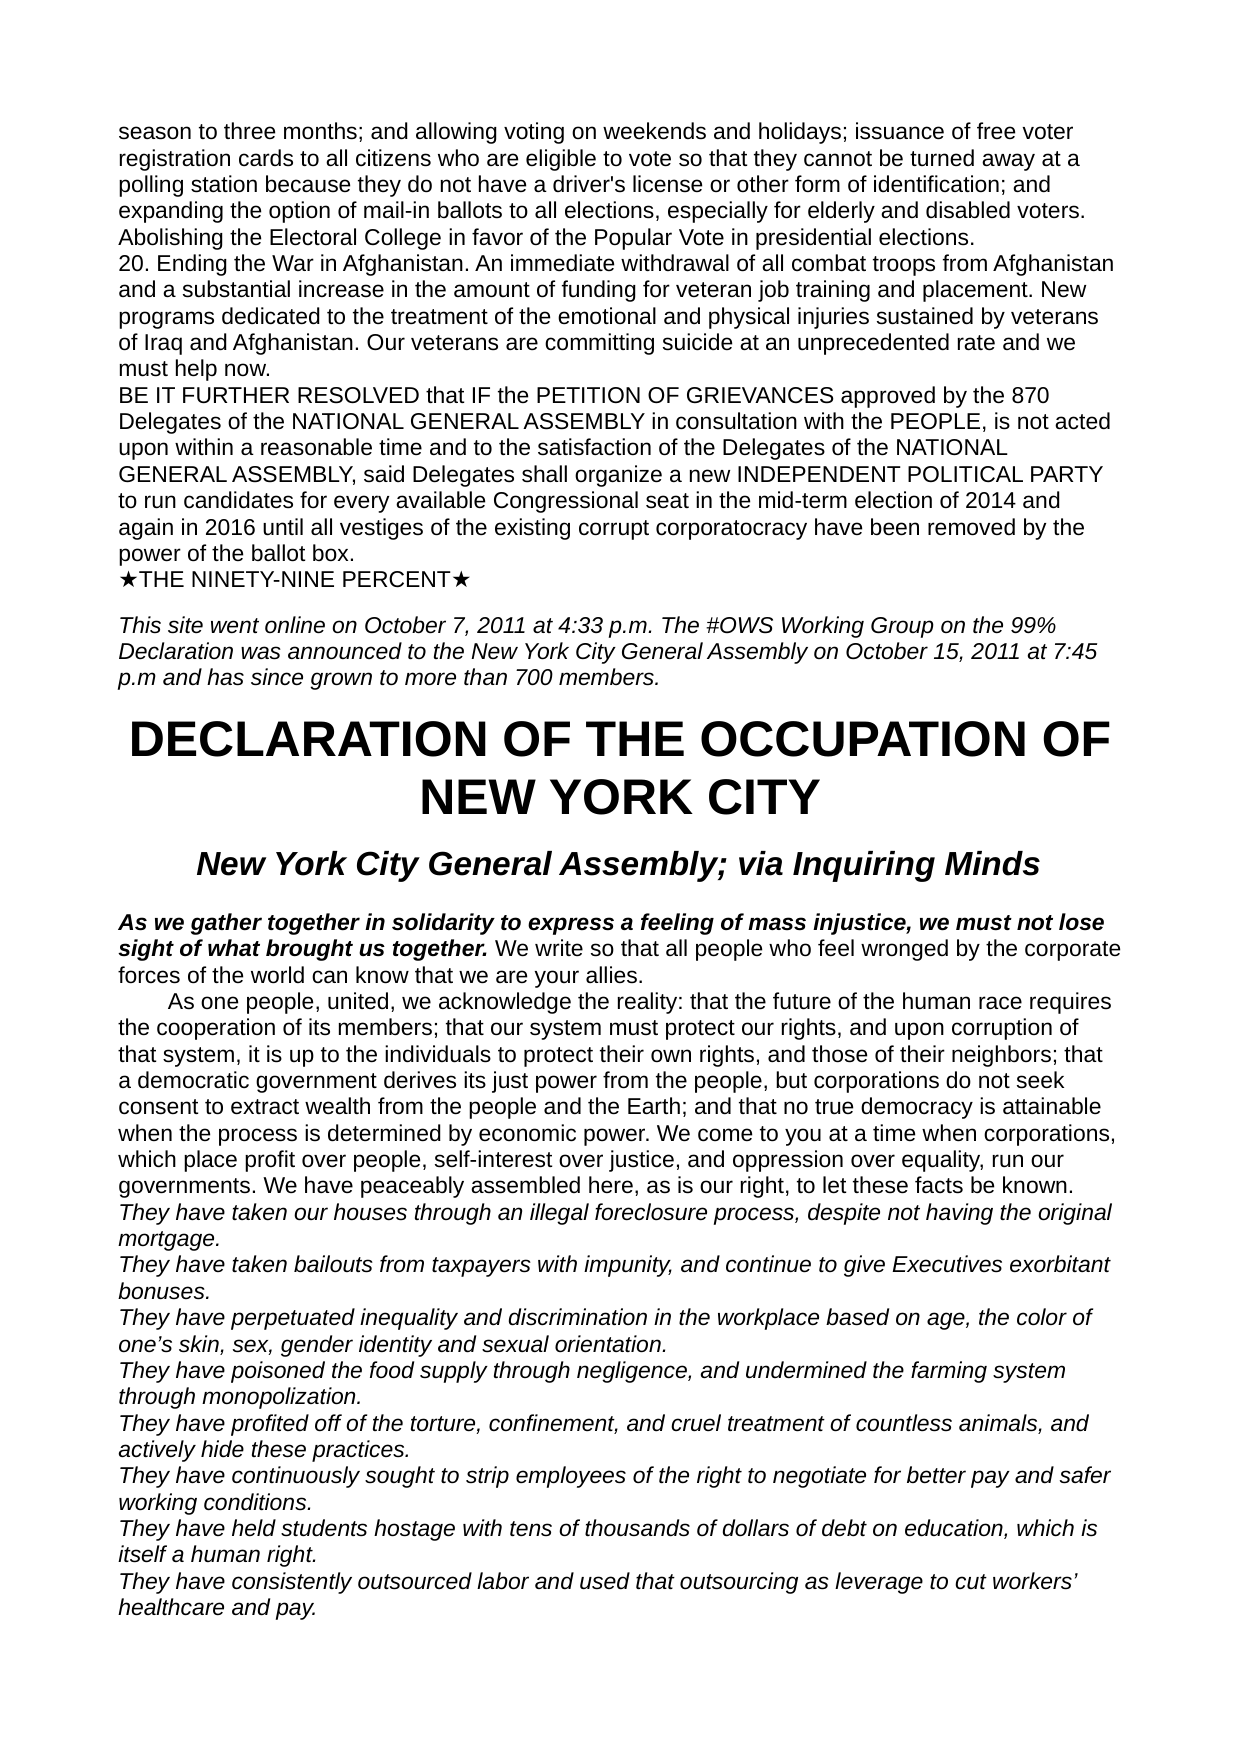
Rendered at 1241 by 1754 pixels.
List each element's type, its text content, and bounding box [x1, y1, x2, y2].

text They have held students hostage with tens of thousands of dollars of debt on education, which is itself a human right. [118, 1515, 1122, 1568]
text They have poisoned the food supply through negligence, and undermined the farming system through monopolization. [118, 1357, 1122, 1409]
text DECLARATION OF THE OCCUPATION OF NEW YORK CITY [118, 710, 1122, 825]
text ★THE NINETY-NINE PERCENT★ [118, 566, 1122, 592]
text As we gather together in solidarity to express a feeling of mass injustice, we must not lose sight of what brought us together. We write so that all people who feel wronged by the corporate forces of the world can know that we are your allies. [118, 909, 1122, 988]
text 20. Ending the War in Afghanistan. An immediate withdrawal of all combat troops from Afghanistan and a substantial increase in the amount of funding for veteran job training and placement. New programs dedicated to the treatment of the emotional and physical injuries sustained by veterans of Iraq and Afghanistan. Our veterans are committing suicide at an unprecedented rate and we must help now. [118, 250, 1122, 382]
text They have perpetuated inequality and discrimination in the workplace based on age, the color of one’s skin, sex, gender identity and sexual orientation. [118, 1304, 1122, 1357]
text season to three months; and allowing voting on weekends and holidays; issuance of free voter registration cards to all citizens who are eligible to vote so that they cannot be turned away at a polling station because they do not have a driver's license or other form of identification; and expanding the option of mail-in ballots to all elections, especially for elderly and disabled voters. Abolishing the Electoral College in favor of the Popular Vote in presidential elections. [118, 118, 1122, 250]
text They have continuously sought to strip employees of the right to negotiate for better pay and safer working conditions. [118, 1462, 1122, 1515]
text They have profited off of the torture, confinement, and cruel treatment of countless animals, and actively hide these practices. [118, 1409, 1122, 1462]
text BE IT FURTHER RESOLVED that IF the PETITION OF GRIEVANCES approved by the 870 Delegates of the NATIONAL GENERAL ASSEMBLY in consultation with the PEOPLE, is not acted upon within a reasonable time and to the satisfaction of the Delegates of the NATIONAL GENERAL ASSEMBLY, said Delegates shall organize a new INDEPENDENT POLITICAL PARTY to run candidates for every available Congressional seat in the mid-term election of 2014 and again in 2016 until all vestiges of the existing corrupt corporatocracy have been removed by the power of the ballot box. [118, 382, 1122, 566]
text This site went online on October 7, 2011 at 4:33 p.m. The #OWS Working Group on the 99% Declaration was announced to the New York City General Assembly on October 15, 2011 at 7:45 p.m and has since grown to more than 700 members. [118, 612, 1122, 691]
text They have taken our houses through an illegal foreclosure process, despite not having the original mortgage. [118, 1199, 1122, 1251]
text They have taken bailouts from taxpayers with impunity, and continue to give Executives exorbitant bonuses. [118, 1251, 1122, 1304]
text As one people, united, we acknowledge the reality: that the future of the human race requires the cooperation of its members; that our system must protect our rights, and upon corruption of that system, it is up to the individuals to protect their own rights, and those of their neighbors; that a democratic government derives its just power from the people, but corporations do not seek consent to extract wealth from the people and the Earth; and that no true democracy is attainable when the process is determined by economic power. We come to you at a time when corporations, which place profit over people, self-interest over justice, and oppression over equality, run our governments. We have peaceably assembled here, as is our right, to let these facts be known. [118, 988, 1122, 1199]
text New York City General Assembly; via Inquiring Minds [118, 844, 1122, 882]
text They have consistently outsourced labor and used that outsourcing as leverage to cut workers’ healthcare and pay. [118, 1568, 1122, 1620]
